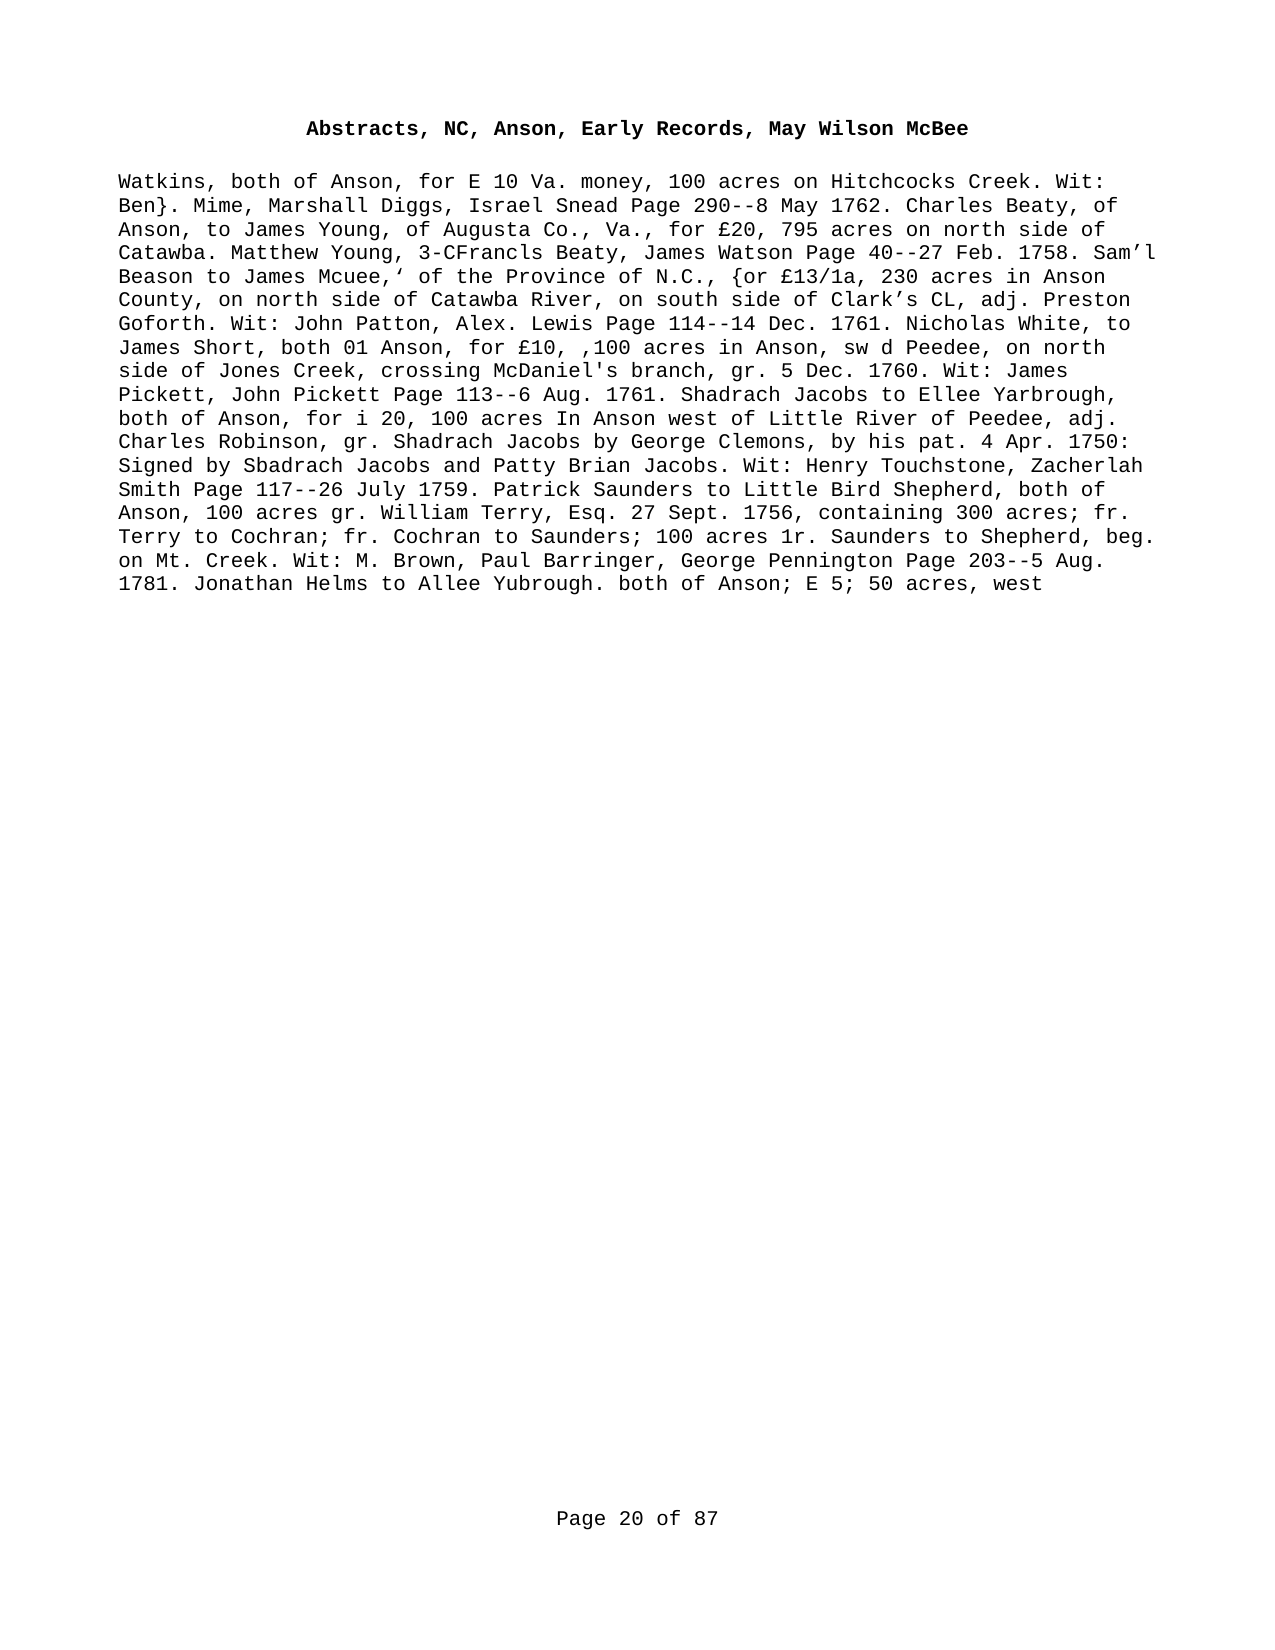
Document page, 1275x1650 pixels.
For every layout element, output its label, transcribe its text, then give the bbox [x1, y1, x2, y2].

text Watkins, both of Anson, for E 10 Va. money, 100 acres on Hitchcocks Creek. Wit: Ben}. Mime, Marshall Diggs, Israel Snead Page 290--8 May 1762. Charles Beaty, of Anson, to James Young, of Augusta Co., Va., for £20, 795 acres on north side of Catawba. Matthew Young, 3-CFrancls Beaty, James Watson Page 40--27 Feb. 1758. Sam’l Beason to James Mcuee,‘ of the Province of N.C., {or £13/1a, 230 acres in Anson County, on north side of Catawba River, on south side of Clark’s CL, adj. Preston Goforth. Wit: John Patton, Alex. Lewis Page 114--14 Dec. 1761. Nicholas White, to James Short, both 01 Anson, for £10, ,100 acres in Anson, sw d Peedee, on north side of Jones Creek, crossing McDaniel's branch, gr. 5 Dec. 1760. Wit: James Pickett, John Pickett Page 113--6 Aug. 1761. Shadrach Jacobs to Ellee Yarbrough, both of Anson, for i 20, 100 acres In Anson west of Little River of Peedee, adj. Charles Robinson, gr. Shadrach Jacobs by George Clemons, by his pat. 4 Apr. 1750: Signed by Sbadrach Jacobs and Patty Brian Jacobs. Wit: Henry Touchstone, Zacherlah Smith Page 117--26 July 1759. Patrick Saunders to Little Bird Shepherd, both of Anson, 100 acres gr. William Terry, Esq. 27 Sept. 1756, containing 300 acres; fr. Terry to Cochran; fr. Cochran to Saunders; 100 acres 1r. Saunders to Shepherd, beg. on Mt. Creek. Wit: M. Brown, Paul Barringer, George Pennington Page 203--5 Aug. 1781. Jonathan Helms to Allee Yubrough. both of Anson; E 5; 50 acres, west [118, 171, 1157, 597]
